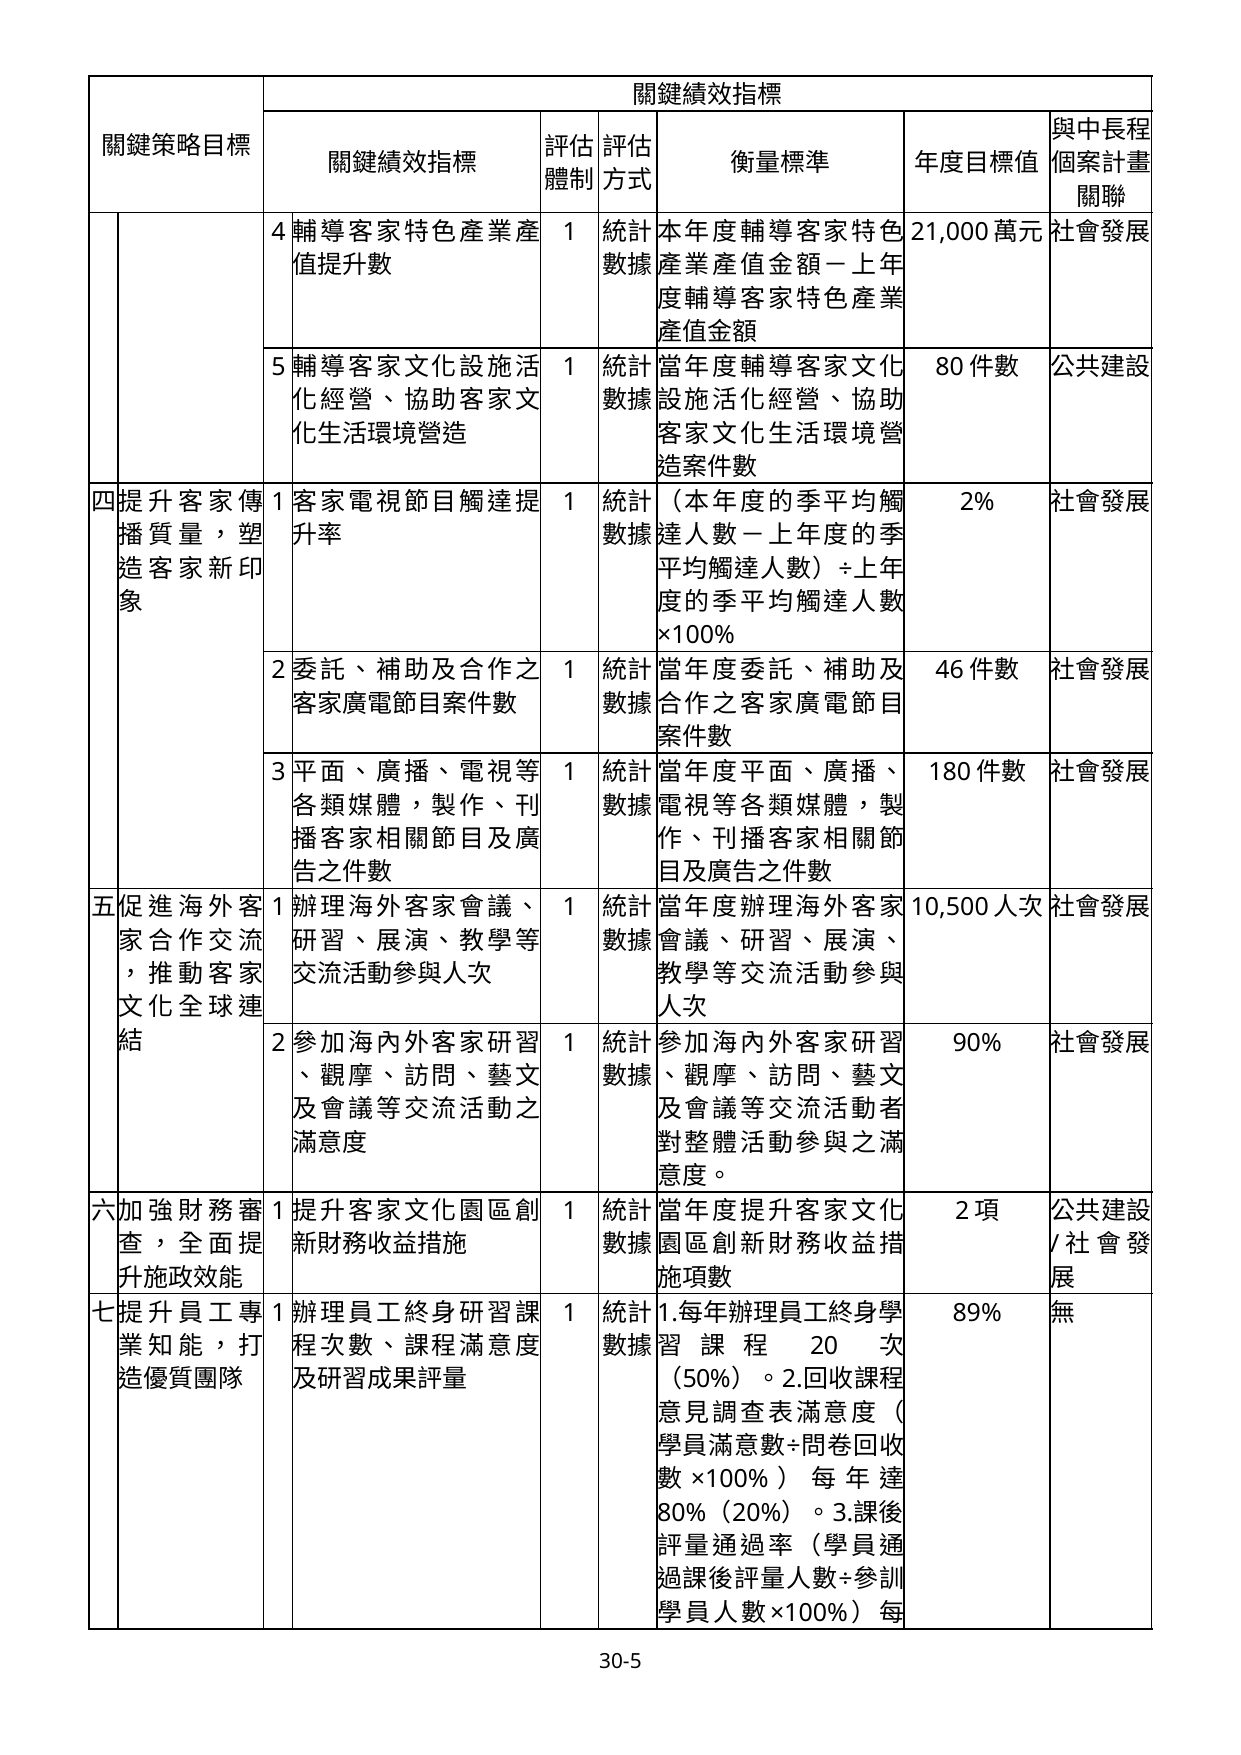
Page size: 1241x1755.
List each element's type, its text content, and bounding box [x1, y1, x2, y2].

table_cell 1.每年辦理員工終身學習課程 20 次（50%）。2.回收課程意見調查表滿意度（學員滿意數÷問卷回收數×100%）每年達 80%（20%）。3.課後評量通過率（學員通過課後評量人數÷參訓學員人數×100%）每 [658, 1294, 903, 1628]
table_cell 統計數據 [599, 484, 656, 651]
table_cell 七 [90, 1294, 117, 1628]
table_header 關鍵策略目標 [90, 77, 263, 212]
table_cell 80件數 [905, 349, 1049, 482]
table_cell （本年度的季平均觸達人數－上年度的季平均觸達人數）÷上年度的季平均觸達人數×100% [658, 484, 903, 651]
table_cell 公共建設/社會發展 [1051, 1193, 1151, 1293]
table_cell 社會發展 [1051, 889, 1151, 1022]
table_cell 當年度委託、補助及合作之客家廣電節目案件數 [658, 652, 903, 752]
table_cell 統計數據 [599, 1024, 656, 1191]
table_cell 社會發展 [1051, 652, 1151, 752]
table_cell 統計數據 [599, 213, 656, 347]
table_cell 1 [541, 484, 598, 651]
table_cell 參加海內外客家研習、觀摩、訪問、藝文及會議等交流活動者對整體活動參與之滿意度。 [658, 1024, 903, 1191]
table_cell 社會發展 [1051, 484, 1151, 651]
table_cell 統計數據 [599, 652, 656, 752]
table_cell 統計數據 [599, 1193, 656, 1293]
table_cell 平面、廣播、電視等各類媒體，製作、刊播客家相關節目及廣告之件數 [293, 754, 540, 887]
table_cell 本年度輔導客家特色產業產值金額－上年度輔導客家特色產業產值金額 [658, 213, 903, 347]
table_header 關鍵績效指標 [264, 77, 1151, 110]
table_cell 180件數 [905, 754, 1049, 887]
table_cell 1 [541, 1024, 598, 1191]
table_cell 評估 方式 [599, 112, 656, 212]
table_cell 統計數據 [599, 889, 656, 1022]
table_cell 辦理員工終身研習課程次數、課程滿意度及研習成果評量 [293, 1294, 540, 1628]
table_cell 1 [541, 652, 598, 752]
table_cell 2% [905, 484, 1049, 651]
table_cell 年度目標值 [905, 112, 1049, 212]
table_cell 1 [541, 213, 598, 347]
table_cell 衡量標準 [658, 112, 903, 212]
table_cell 社會發展 [1051, 213, 1151, 347]
table_cell 21,000萬元 [905, 213, 1049, 347]
table_cell 1 [541, 349, 598, 482]
table_cell 促進海外客家合作交流，推動客家文化全球連結 [119, 889, 263, 1191]
table_cell 六 [90, 1193, 117, 1293]
table_cell 統計數據 [599, 349, 656, 482]
table_cell 四 [90, 484, 117, 887]
table_cell 1 [541, 1193, 598, 1293]
table_cell 委託、補助及合作之客家廣電節目案件數 [293, 652, 540, 752]
table_cell 2 [264, 652, 292, 752]
table_cell 2項 [905, 1193, 1049, 1293]
table_cell 提升客家傳播質量，塑造客家新印象 [119, 484, 263, 887]
table_cell 與中長程個案計畫關聯 [1051, 112, 1151, 212]
table_cell 當年度輔導客家文化設施活化經營、協助客家文化生活環境營造案件數 [658, 349, 903, 482]
table_cell 輔導客家文化設施活化經營、協助客家文化生活環境營造 [293, 349, 540, 482]
table_cell 社會發展 [1051, 1024, 1151, 1191]
table_cell 1 [264, 484, 292, 651]
table_cell 當年度平面、廣播、電視等各類媒體，製作、刊播客家相關節目及廣告之件數 [658, 754, 903, 887]
table_cell 提升客家多元創新動能，創造客家文化產業價值 [119, 213, 263, 482]
table_cell 評估 體制 [541, 112, 598, 212]
table_cell 社會發展 [1051, 754, 1151, 887]
table_cell 1 [541, 889, 598, 1022]
table_cell 90% [905, 1024, 1049, 1191]
table_cell 1 [541, 754, 598, 887]
table_cell 1 [264, 1294, 292, 1628]
table_cell 當年度辦理海外客家會議、研習、展演、教學等交流活動參與人次 [658, 889, 903, 1022]
table_cell 輔導客家特色產業產值提升數 [293, 213, 540, 347]
table_cell 提升員工專業知能，打造優質團隊 [119, 1294, 263, 1628]
table_cell 當年度提升客家文化園區創新財務收益措施項數 [658, 1193, 903, 1293]
table_cell 辦理海外客家會議、研習、展演、教學等交流活動參與人次 [293, 889, 540, 1022]
table_cell 5 [264, 349, 292, 482]
table_cell 五 [90, 889, 117, 1191]
table_cell 4 [264, 213, 292, 347]
table_cell 公共建設 [1051, 349, 1151, 482]
table_cell 89% [905, 1294, 1049, 1628]
table_cell 加強財務審查，全面提升施政效能 [119, 1193, 263, 1293]
table_cell 46件數 [905, 652, 1049, 752]
table_cell 1 [541, 1294, 598, 1628]
table_cell 2 [264, 1024, 292, 1191]
table_cell 1 [264, 1193, 292, 1293]
table_cell 無 [1051, 1294, 1151, 1628]
table_cell 關鍵績效指標 [264, 112, 540, 212]
table_cell 1 [264, 889, 292, 1022]
table_cell 提升客家文化園區創新財務收益措施 [293, 1193, 540, 1293]
table_cell 統計數據 [599, 754, 656, 887]
table_cell 客家電視節目觸達提升率 [293, 484, 540, 651]
table_cell 三 [90, 213, 117, 482]
table_cell 參加海內外客家研習、觀摩、訪問、藝文及會議等交流活動之滿意度 [293, 1024, 540, 1191]
table_cell 統計數據 [599, 1294, 656, 1628]
table_cell 3 [264, 754, 292, 887]
table_cell 10,500人次 [905, 889, 1049, 1022]
